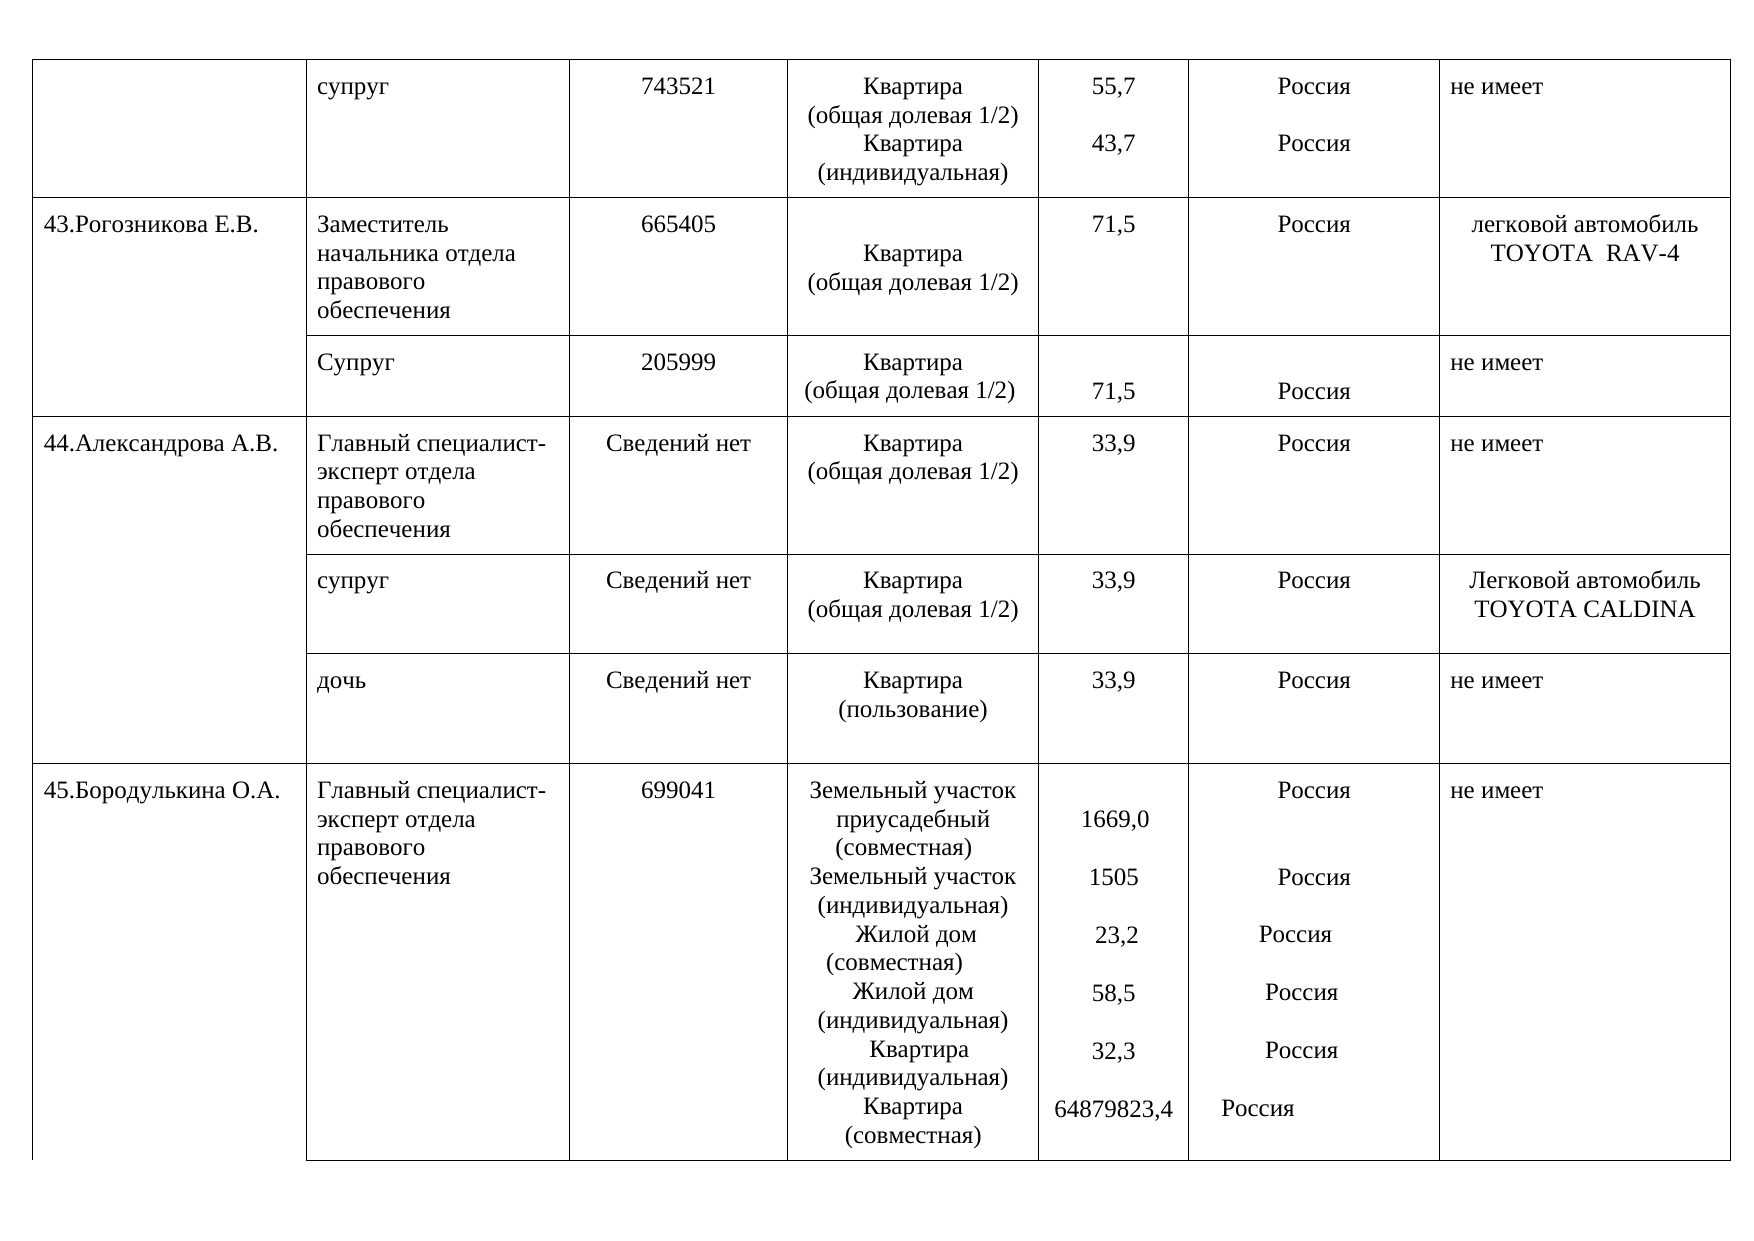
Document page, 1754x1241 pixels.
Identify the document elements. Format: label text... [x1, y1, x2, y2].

table_cell Квартира (пользование) [788, 654, 1038, 763]
table_cell Квартира (общая долевая 1/2) [788, 198, 1038, 335]
table_cell [33, 60, 306, 197]
table_cell Россия [1189, 198, 1439, 335]
table_cell не имеет [1440, 764, 1730, 1159]
table_cell Россия [1189, 555, 1439, 653]
table_cell 55,7 43,7 [1039, 60, 1188, 197]
table_cell супруг [307, 60, 569, 197]
table_cell не имеет [1440, 417, 1730, 554]
table_cell супруг [307, 555, 569, 653]
table_cell 33,9 [1039, 417, 1188, 554]
table_cell Земельный участок приусадебный (совместная) Земельный участок (индивидуальная) Жилой дом (совместная) Жилой дом (индивидуальная) Квартира (индивидуальная) Квартира (совместная) [788, 764, 1038, 1159]
table_cell Квартира (общая долевая 1/2) [788, 417, 1038, 554]
table_cell 43.Рогозникова Е.В. [33, 198, 306, 416]
table_cell 699041 [570, 764, 787, 1159]
table_cell Россия [1189, 417, 1439, 554]
table_cell Россия [1189, 336, 1439, 416]
table_cell Россия Россия Россия Россия Россия Россия [1189, 764, 1439, 1159]
table_cell Сведений нет [570, 654, 787, 763]
table_cell 71,5 [1039, 336, 1188, 416]
table_cell Россия Россия [1189, 60, 1439, 197]
table_cell 205999 [570, 336, 787, 416]
table_cell Квартира (общая долевая 1/2) [788, 555, 1038, 653]
table_cell Сведений нет [570, 417, 787, 554]
table_cell 71,5 [1039, 198, 1188, 335]
table_cell не имеет [1440, 336, 1730, 416]
table_cell Квартира (общая долевая 1/2) [788, 336, 1038, 416]
table_cell Квартира (общая долевая 1/2) Квартира (индивидуальная) [788, 60, 1038, 197]
table_cell Супруг [307, 336, 569, 416]
table_cell не имеет [1440, 60, 1730, 197]
table_cell 1669,0 1505 23,2 58,5 32,3 64879823,4 [1039, 764, 1188, 1159]
table_cell легковой автомобиль TOYOTA RAV-4 [1440, 198, 1730, 335]
table_cell Главный специалист-эксперт отдела правового обеспечения [307, 417, 569, 554]
table_cell Легковой автомобиль TOYOTA CALDINA [1440, 555, 1730, 653]
table_cell Главный специалист-эксперт отдела правового обеспечения [307, 764, 569, 1159]
table_cell 33,9 [1039, 654, 1188, 763]
table_cell 45.Бородулькина О.А. [33, 764, 306, 1159]
table_cell 33,9 [1039, 555, 1188, 653]
table_cell 44.Александрова А.В. [33, 417, 306, 763]
table_cell 743521 [570, 60, 787, 197]
table_cell дочь [307, 654, 569, 763]
table_cell Сведений нет [570, 555, 787, 653]
table_cell 665405 [570, 198, 787, 335]
table_cell не имеет [1440, 654, 1730, 763]
table_cell Заместитель начальника отдела правового обеспечения [307, 198, 569, 335]
table_cell Россия [1189, 654, 1439, 763]
